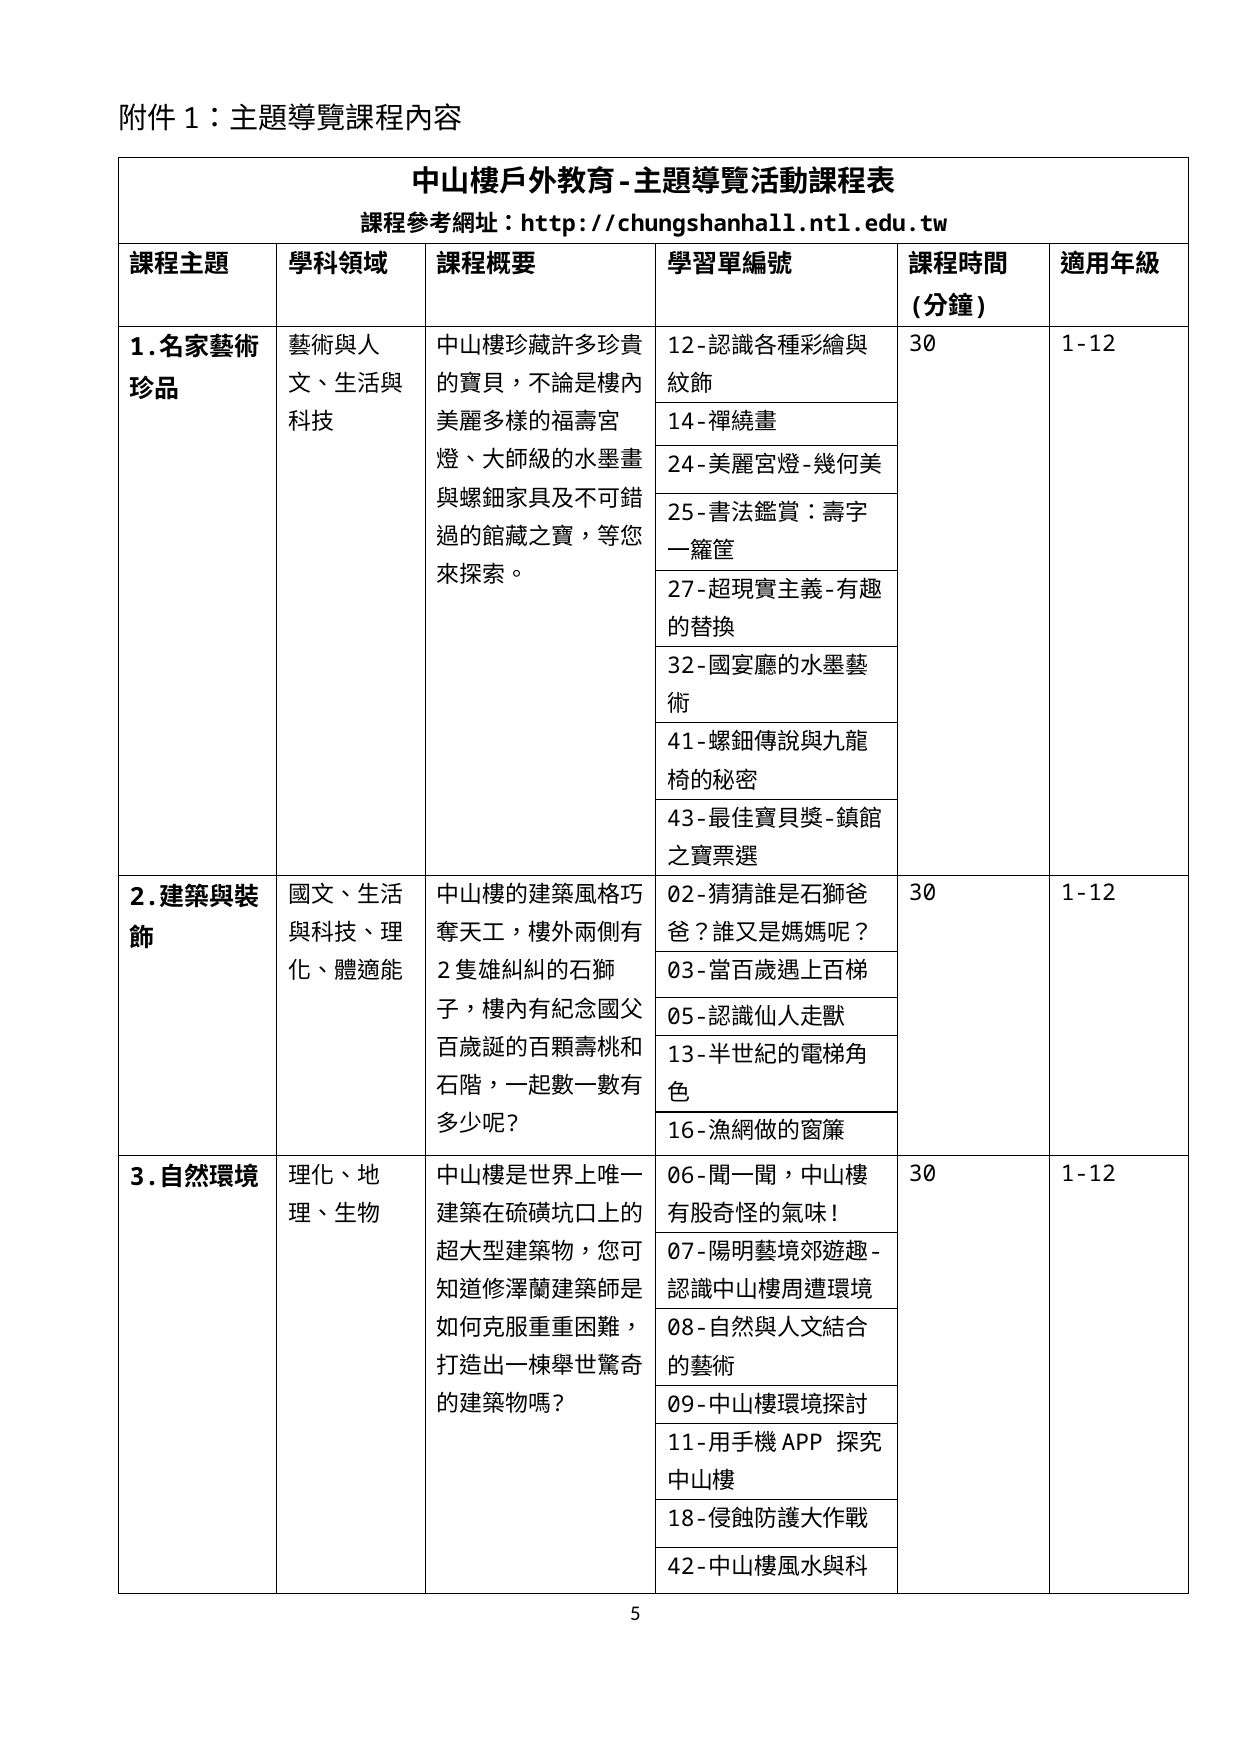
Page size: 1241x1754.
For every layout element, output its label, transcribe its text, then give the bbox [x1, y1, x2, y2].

table_cell 14-禪繞畫 [656, 403, 897, 445]
table_cell 適用年級 [1050, 244, 1188, 326]
table_cell 1.名家藝術珍品 [119, 327, 276, 875]
table_cell 41-螺鈿傳說與九龍椅的秘密 [656, 723, 897, 798]
table_cell 理化、地理、生物 [277, 1156, 425, 1593]
table_cell 18-侵蝕防護大作戰 [656, 1500, 897, 1547]
table_cell 42-中山樓風水與科 [656, 1548, 897, 1593]
table_cell 30 [898, 876, 1049, 1155]
text 附件1：主題導覽課程內容 [118, 94, 1152, 137]
table_cell 30 [898, 327, 1049, 875]
table_cell 學科領域 [277, 244, 425, 326]
table_cell 03-當百歲遇上百梯 [656, 952, 897, 997]
table_cell 中山樓是世界上唯一建築在硫磺坑口上的超大型建築物，您可知道修澤蘭建築師是如何克服重重困難，打造出一棟舉世驚奇的建築物嗎? [426, 1156, 655, 1593]
table_cell 25-書法鑑賞：壽字一籮筐 [656, 494, 897, 569]
table_cell 1-12 [1050, 1156, 1188, 1593]
table_cell 課程時間 (分鐘) [898, 244, 1049, 326]
table_cell 27-超現實主義-有趣的替換 [656, 571, 897, 646]
table_cell 06-聞一聞，中山樓有股奇怪的氣味! [656, 1156, 897, 1232]
table_cell 1-12 [1050, 876, 1188, 1155]
table_cell 中山樓的建築風格巧奪天工，樓外兩側有2隻雄糾糾的石獅子，樓內有紀念國父百歲誕的百顆壽桃和石階，一起數一數有多少呢? [426, 876, 655, 1155]
table_header 中山樓戶外教育-主題導覽活動課程表 課程參考網址：http://chungshanhall.ntl.edu.tw [119, 158, 1188, 243]
table_cell 課程主題 [119, 244, 276, 326]
table_cell 02-猜猜誰是石獅爸爸？誰又是媽媽呢？ [656, 876, 897, 951]
table_cell 13-半世紀的電梯角色 [656, 1036, 897, 1111]
table_cell 1-12 [1050, 327, 1188, 875]
table_cell 24-美麗宮燈-幾何美 [656, 446, 897, 493]
table_cell 08-自然與人文結合的藝術 [656, 1309, 897, 1384]
table_cell 30 [898, 1156, 1049, 1593]
table_cell 2.建築與裝飾 [119, 876, 276, 1155]
table_cell 學習單編號 [656, 244, 897, 326]
table_cell 中山樓珍藏許多珍貴的寶貝，不論是樓內美麗多樣的福壽宮燈、大師級的水墨畫與螺鈿家具及不可錯過的館藏之寶，等您來探索。 [426, 327, 655, 875]
table_cell 3.自然環境 [119, 1156, 276, 1593]
table_cell 11-用手機APP 探究中山樓 [656, 1424, 897, 1499]
table_cell 藝術與人文、生活與科技 [277, 327, 425, 875]
table_cell 12-認識各種彩繪與紋飾 [656, 327, 897, 402]
table_cell 43-最佳寶貝獎-鎮館之寶票選 [656, 800, 897, 875]
table_cell 05-認識仙人走獸 [656, 998, 897, 1035]
table_cell 07-陽明藝境郊遊趣-認識中山樓周遭環境 [656, 1233, 897, 1308]
table_cell 09-中山樓環境探討 [656, 1386, 897, 1423]
table_cell 課程概要 [426, 244, 655, 326]
table_cell 國文、生活與科技、理化、體適能 [277, 876, 425, 1155]
table_cell 32-國宴廳的水墨藝術 [656, 647, 897, 722]
table_cell 16-漁網做的窗簾 [656, 1113, 897, 1155]
